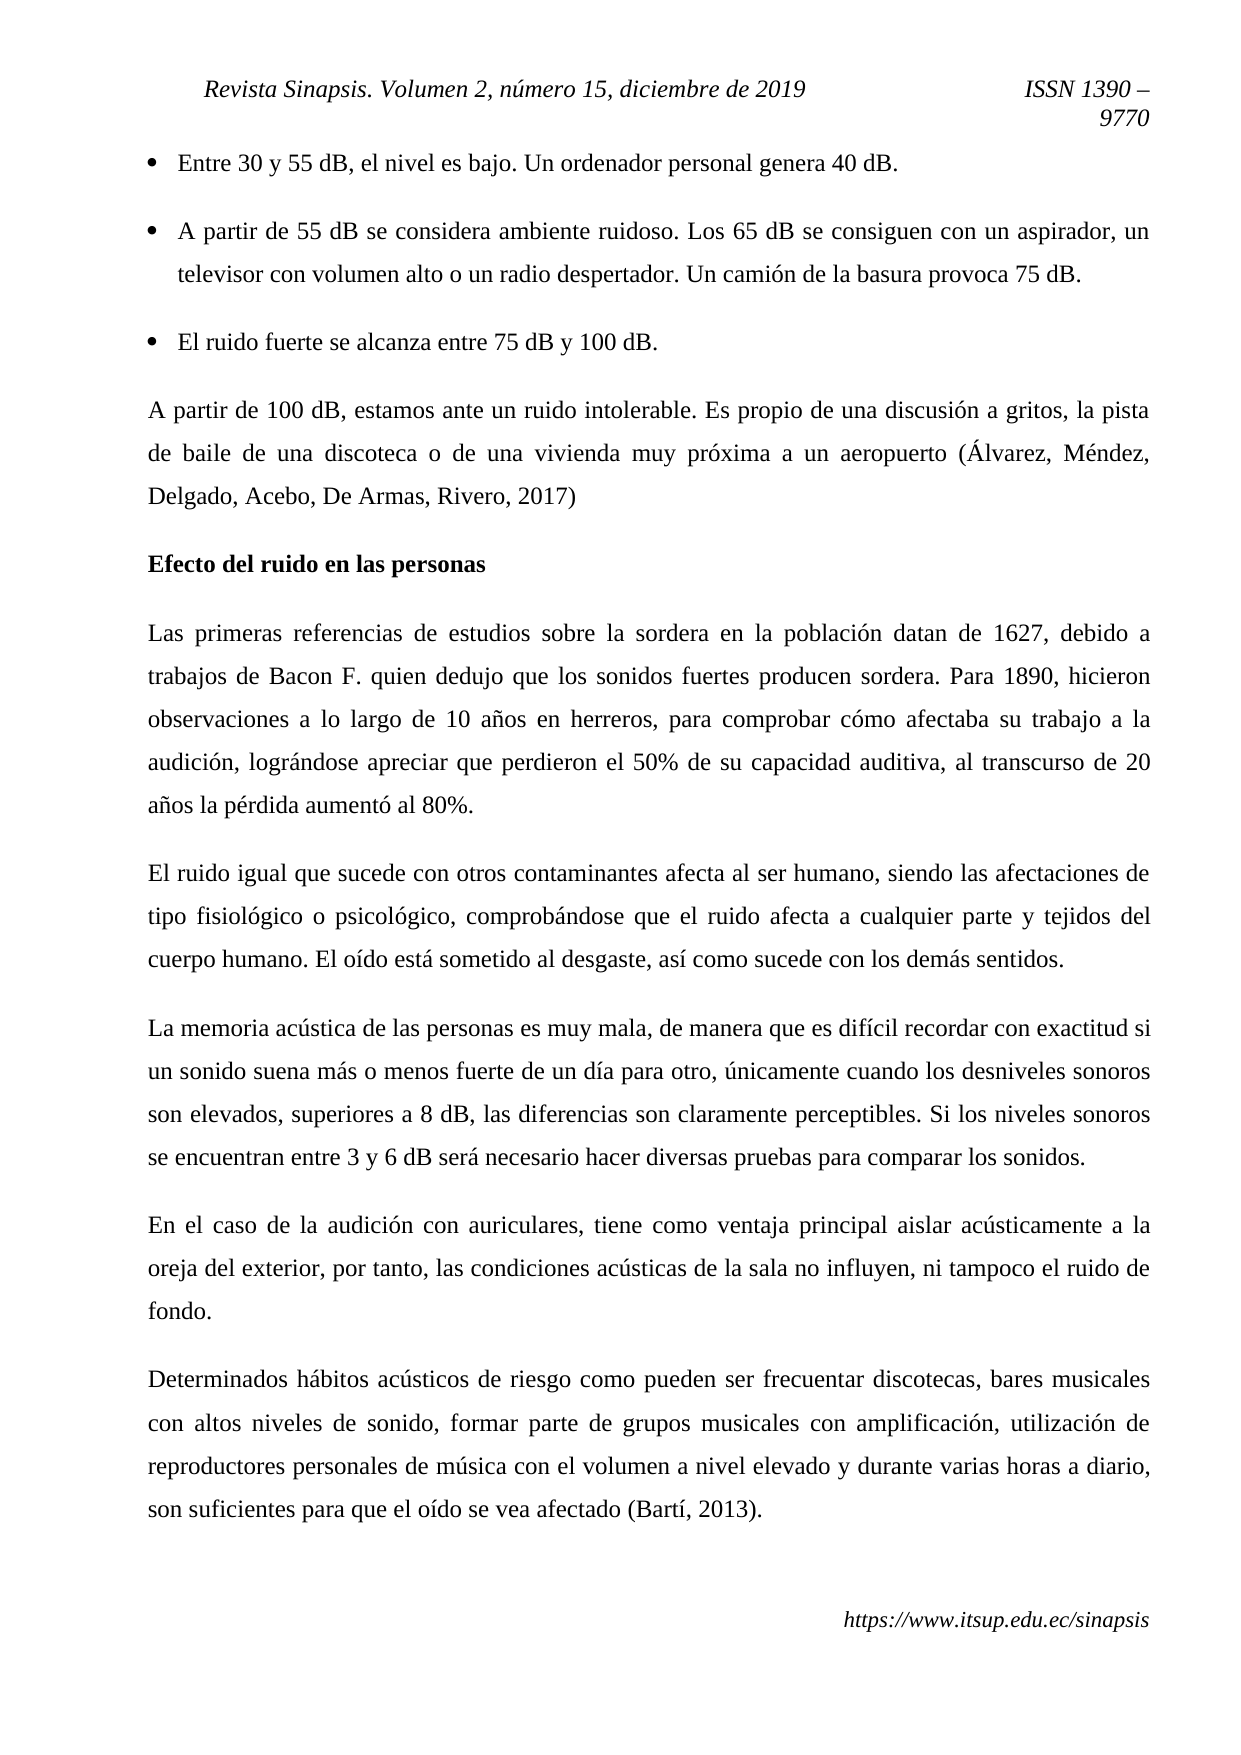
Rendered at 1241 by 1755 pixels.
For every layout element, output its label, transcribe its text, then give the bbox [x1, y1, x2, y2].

text La memoria acústica de las personas es muy mala, de manera que es difícil recordar con exactitud si un sonido suena más o menos fuerte de un día para otro, únicamente cuando los desniveles sonoros son elevados, superiores a 8 dB, las diferencias son claramente perceptibles. Si los niveles sonoros se encuentran entre 3 y 6 dB será necesario hacer diversas pruebas para comparar los sonidos. [148, 1013, 1152, 1171]
subtitle Efecto del ruido en las personas [148, 549, 1152, 578]
list Entre 30 y 55 dB, el nivel es bajo. Un ordenador personal genera 40 dB. [148, 148, 1152, 176]
list El ruido fuerte se alcanza entre 75 dB y 100 dB. [148, 327, 1152, 356]
text En el caso de la audición con auriculares, tiene como ventaja principal aislar acústicamente a la oreja del exterior, por tanto, las condiciones acústicas de la sala no influyen, ni tampoco el ruido de fondo. [148, 1210, 1152, 1325]
text Las primeras referencias de estudios sobre la sordera en la población datan de 1627, debido a trabajos de Bacon F. quien dedujo que los sonidos fuertes producen sordera. Para 1890, hicieron observaciones a lo largo de 10 años en herreros, para comprobar cómo afectaba su trabajo a la audición, lográndose apreciar que perdieron el 50% de su capacidad auditiva, al transcurso de 20 años la pérdida aumentó al 80%. [148, 618, 1152, 819]
text Determinados hábitos acústicos de riesgo como pueden ser frecuentar discotecas, bares musicales con altos niveles de sonido, formar parte de grupos musicales con amplificación, utilización de reproductores personales de música con el volumen a nivel elevado y durante varias horas a diario, son suficientes para que el oído se vea afectado (Bartí, 2013). [148, 1364, 1152, 1523]
list A partir de 55 dB se considera ambiente ruidoso. Los 65 dB se consiguen con un aspirador, un televisor con volumen alto o un radio despertador. Un camión de la basura provoca 75 dB. [148, 216, 1152, 288]
text El ruido igual que sucede con otros contaminantes afecta al ser humano, siendo las afectaciones de tipo fisiológico o psicológico, comprobándose que el ruido afecta a cualquier parte y tejidos del cuerpo humano. El oído está sometido al desgaste, así como sucede con los demás sentidos. [148, 858, 1152, 973]
text A partir de 100 dB, estamos ante un ruido intolerable. Es propio de una discusión a gritos, la pista de baile de una discoteca o de una vivienda muy próxima a un aeropuerto (Álvarez, Méndez, Delgado, Acebo, De Armas, Rivero, 2017) [148, 395, 1152, 510]
